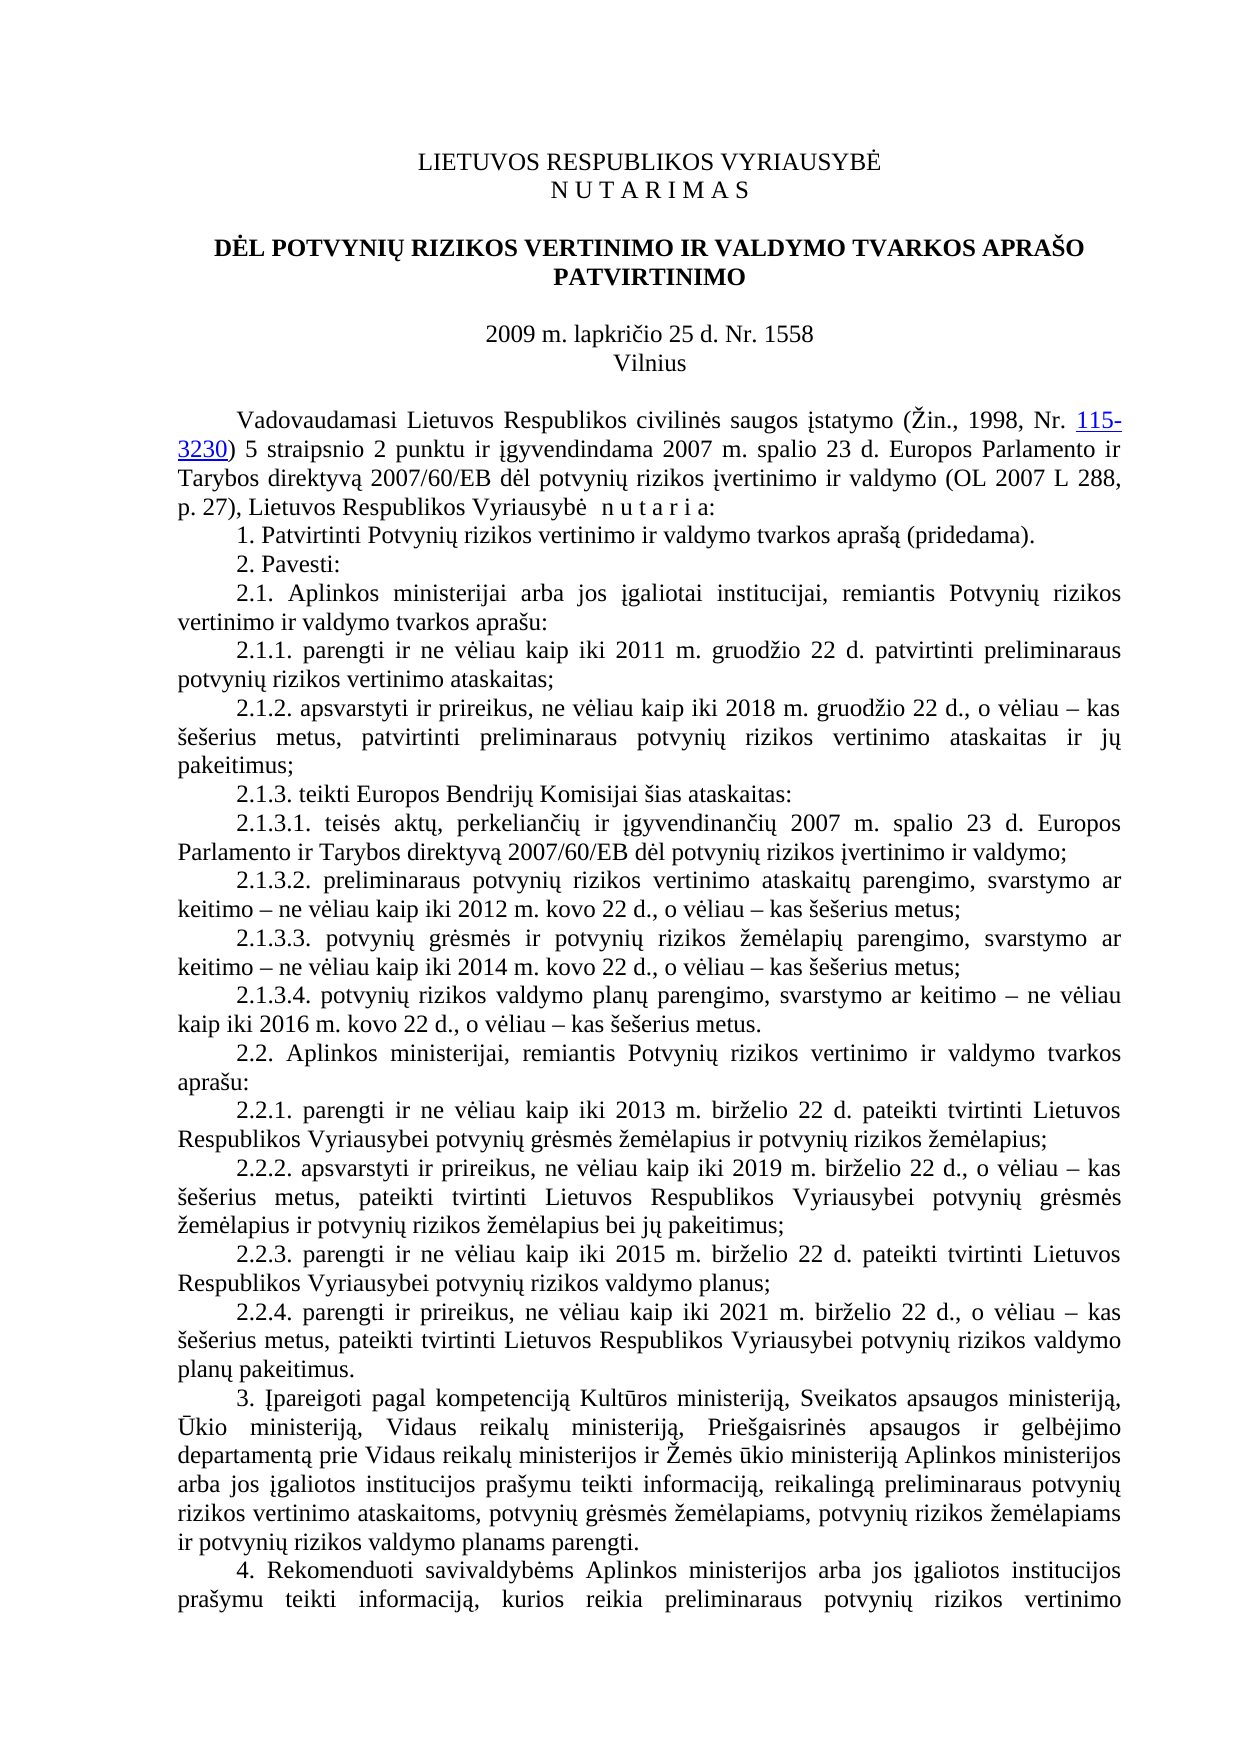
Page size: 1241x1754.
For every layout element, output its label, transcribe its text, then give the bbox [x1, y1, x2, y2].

text 4. Rekomenduoti savivaldybėms Aplinkos ministerijos arba jos įgaliotos institucijos prašymu teikti informaciją, kurios reikia preliminaraus potvynių rizikos vertinimo [177, 1556, 1122, 1613]
text 2.2.3. parengti ir ne vėliau kaip iki 2015 m. birželio 22 d. pateikti tvirtinti Lietuvos Respublikos Vyriausybei potvynių rizikos valdymo planus; [177, 1239, 1122, 1297]
text 2.2.2. apsvarstyti ir prireikus, ne vėliau kaip iki 2019 m. birželio 22 d., o vėliau – kas šešerius metus, pateikti tvirtinti Lietuvos Respublikos Vyriausybei potvynių grėsmės žemėlapius ir potvynių rizikos žemėlapius bei jų pakeitimus; [177, 1153, 1122, 1239]
text Vadovaudamasi Lietuvos Respublikos civilinės saugos įstatymo (Žin., 1998, Nr. 115-3230) 5 straipsnio 2 punktu ir įgyvendindama 2007 m. spalio 23 d. Europos Parlamento ir Tarybos direktyvą 2007/60/EB dėl potvynių rizikos įvertinimo ir valdymo (OL 2007 L 288, p. 27), Lietuvos Respublikos Vyriausybė nutaria: [177, 406, 1122, 521]
text 2.1.2. apsvarstyti ir prireikus, ne vėliau kaip iki 2018 m. gruodžio 22 d., o vėliau – kas šešerius metus, patvirtinti preliminaraus potvynių rizikos vertinimo ataskaitas ir jų pakeitimus; [177, 693, 1122, 779]
text 1. Patvirtinti Potvynių rizikos vertinimo ir valdymo tvarkos aprašą (pridedama). [177, 521, 1122, 549]
text 2.1.3.4. potvynių rizikos valdymo planų parengimo, svarstymo ar keitimo – ne vėliau kaip iki 2016 m. kovo 22 d., o vėliau – kas šešerius metus. [177, 981, 1122, 1038]
text Lietuvos Respublikos Vyriausybė [177, 147, 1122, 176]
text 2.1.3.2. preliminaraus potvynių rizikos vertinimo ataskaitų parengimo, svarstymo ar keitimo – ne vėliau kaip iki 2012 m. kovo 22 d., o vėliau – kas šešerius metus; [177, 866, 1122, 923]
text 2.1. Aplinkos ministerijai arba jos įgaliotai institucijai, remiantis Potvynių rizikos vertinimo ir valdymo tvarkos aprašu: [177, 578, 1122, 636]
text 2.2.4. parengti ir prireikus, ne vėliau kaip iki 2021 m. birželio 22 d., o vėliau – kas šešerius metus, pateikti tvirtinti Lietuvos Respublikos Vyriausybei potvynių rizikos valdymo planų pakeitimus. [177, 1297, 1122, 1383]
text NUTARIMAS [177, 176, 1122, 204]
text 2.1.1. parengti ir ne vėliau kaip iki 2011 m. gruodžio 22 d. patvirtinti preliminaraus potvynių rizikos vertinimo ataskaitas; [177, 636, 1122, 693]
text 2.1.3.1. teisės aktų, perkeliančių ir įgyvendinančių 2007 m. spalio 23 d. Europos Parlamento ir Tarybos direktyvą 2007/60/EB dėl potvynių rizikos įvertinimo ir valdymo; [177, 808, 1122, 866]
text 2. Pavesti: [177, 549, 1122, 578]
text 2.1.3. teikti Europos Bendrijų Komisijai šias ataskaitas: [177, 779, 1122, 808]
text 2.2. Aplinkos ministerijai, remiantis Potvynių rizikos vertinimo ir valdymo tvarkos aprašu: [177, 1038, 1122, 1096]
text DĖL POTVYNIŲ RIZIKOS VERTINIMO IR VALDYMO TVARKOS APRAŠO PATVIRTINIMO [177, 233, 1122, 291]
text 3. Įpareigoti pagal kompetenciją Kultūros ministeriją, Sveikatos apsaugos ministeriją, Ūkio ministeriją, Vidaus reikalų ministeriją, Priešgaisrinės apsaugos ir gelbėjimo departamentą prie Vidaus reikalų ministerijos ir Žemės ūkio ministeriją Aplinkos ministerijos arba jos įgaliotos institucijos prašymu teikti informaciją, reikalingą preliminaraus potvynių rizikos vertinimo ataskaitoms, potvynių grėsmės žemėlapiams, potvynių rizikos žemėlapiams ir potvynių rizikos valdymo planams parengti. [177, 1383, 1122, 1556]
text 2.1.3.3. potvynių grėsmės ir potvynių rizikos žemėlapių parengimo, svarstymo ar keitimo – ne vėliau kaip iki 2014 m. kovo 22 d., o vėliau – kas šešerius metus; [177, 923, 1122, 981]
text 2.2.1. parengti ir ne vėliau kaip iki 2013 m. birželio 22 d. pateikti tvirtinti Lietuvos Respublikos Vyriausybei potvynių grėsmės žemėlapius ir potvynių rizikos žemėlapius; [177, 1096, 1122, 1153]
text 2009 m. lapkričio 25 d. Nr. 1558 [177, 319, 1122, 348]
text Vilnius [177, 348, 1122, 377]
